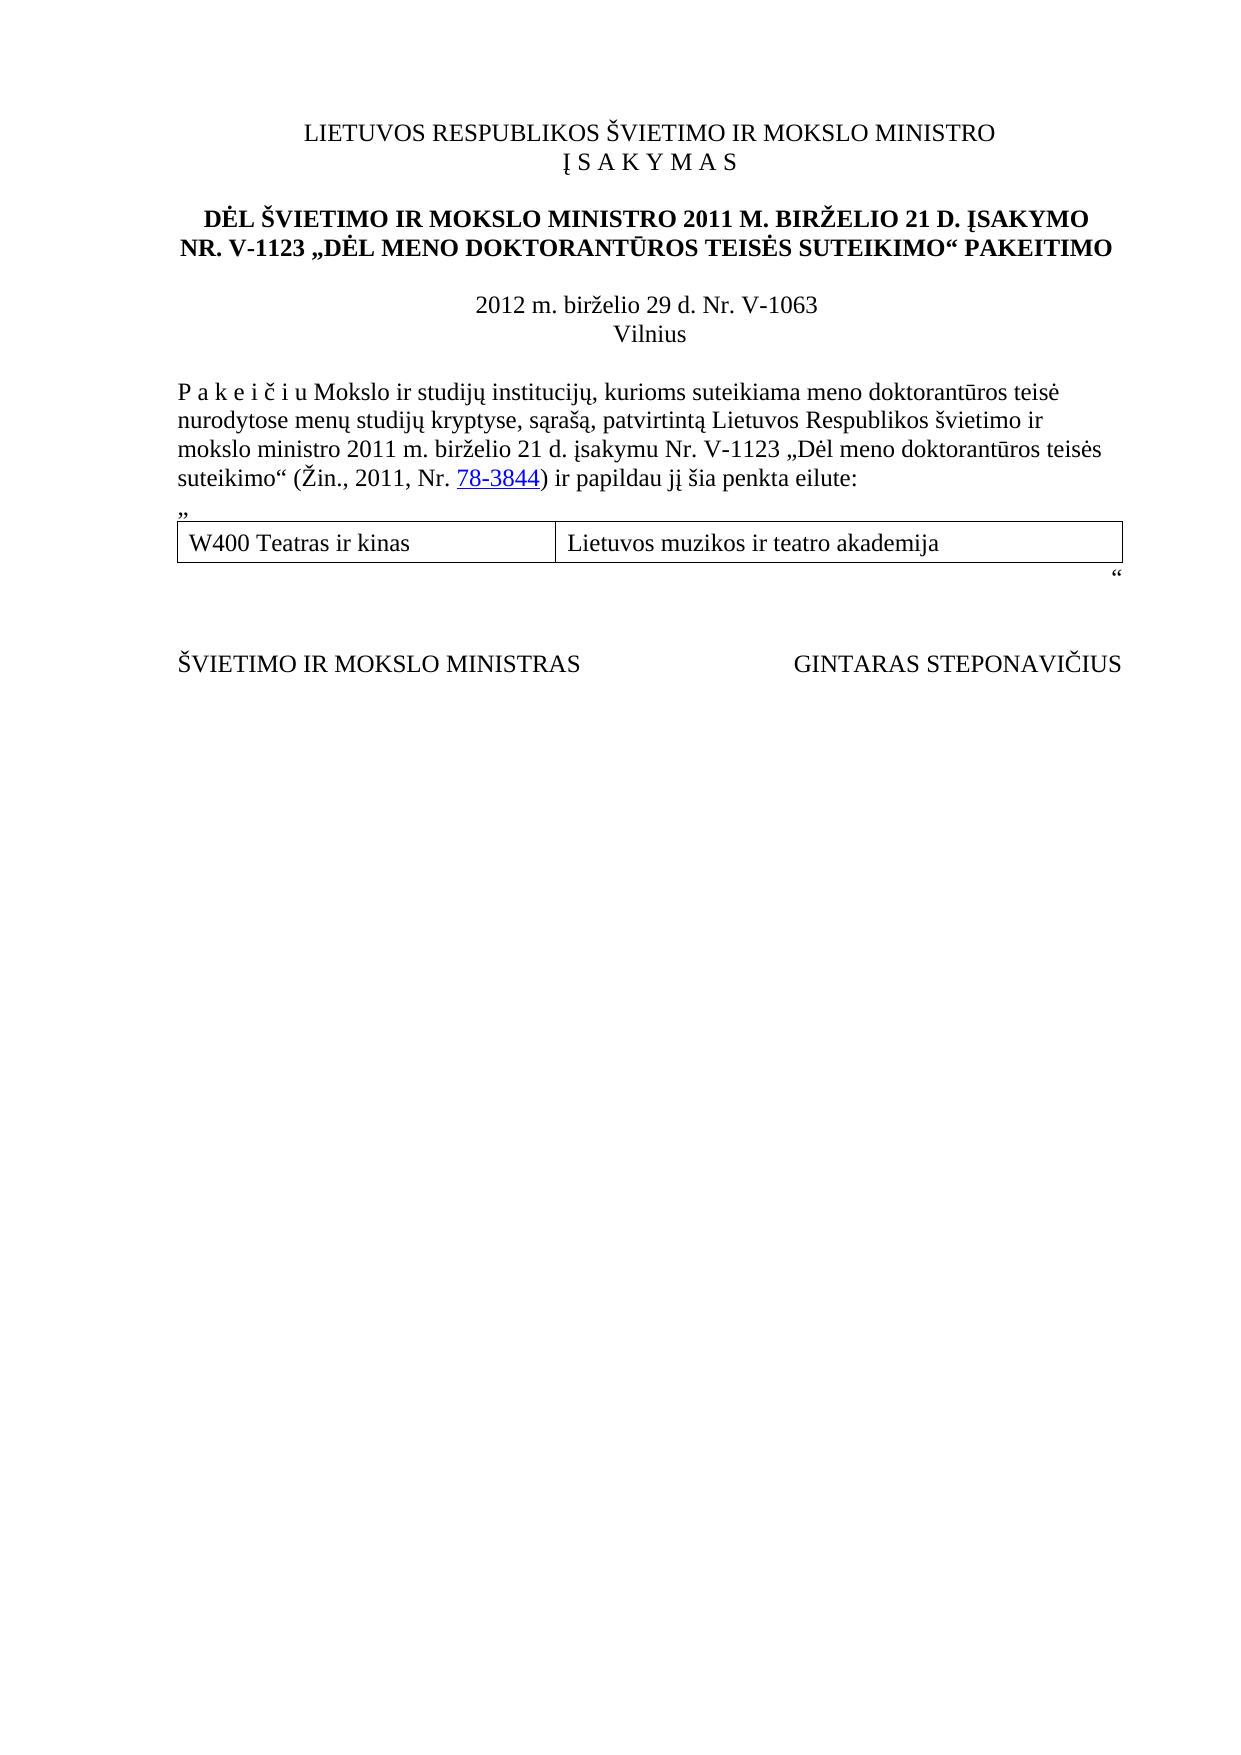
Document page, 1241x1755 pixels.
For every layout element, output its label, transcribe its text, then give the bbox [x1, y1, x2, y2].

text Vilnius [177, 319, 1122, 348]
text “ [177, 563, 1122, 592]
text 2012 m. birželio 29 d. Nr. V-1063 [177, 291, 1122, 319]
table_header W400 Teatras ir kinas [178, 522, 555, 562]
table_header Lietuvos muzikos ir teatro akademija [556, 522, 1122, 562]
text „ [177, 492, 1122, 521]
text Švietimo ir mokslo ministras Gintaras Steponavičius [177, 649, 1122, 678]
text DĖL ŠVIETIMO IR MOKSLO MINISTRO 2011 m. BIRŽELIO 21 d. ĮSAKYMO Nr. V-1123 „DĖL MENO DOKTORANTŪROS TEISĖS SUTEIKIMO“ PAKEITIMO [177, 204, 1122, 262]
text LIETUVOS RESPUBLIKOS ŠVIETIMO IR MOKSLO MINISTRO [177, 118, 1122, 147]
text P a k e i č i u Mokslo ir studijų institucijų, kurioms suteikiama meno doktorantūros teisė nurodytose menų studijų kryptyse, sąrašą, patvirtintą Lietuvos Respublikos švietimo ir mokslo ministro 2011 m. birželio 21 d. įsakymu Nr. V-1123 „Dėl meno doktorantūros teisės suteikimo“ (Žin., 2011, Nr. 78-3844) ir papildau jį šia penkta eilute: [177, 377, 1122, 492]
text Į S A K Y M A S [177, 147, 1122, 176]
